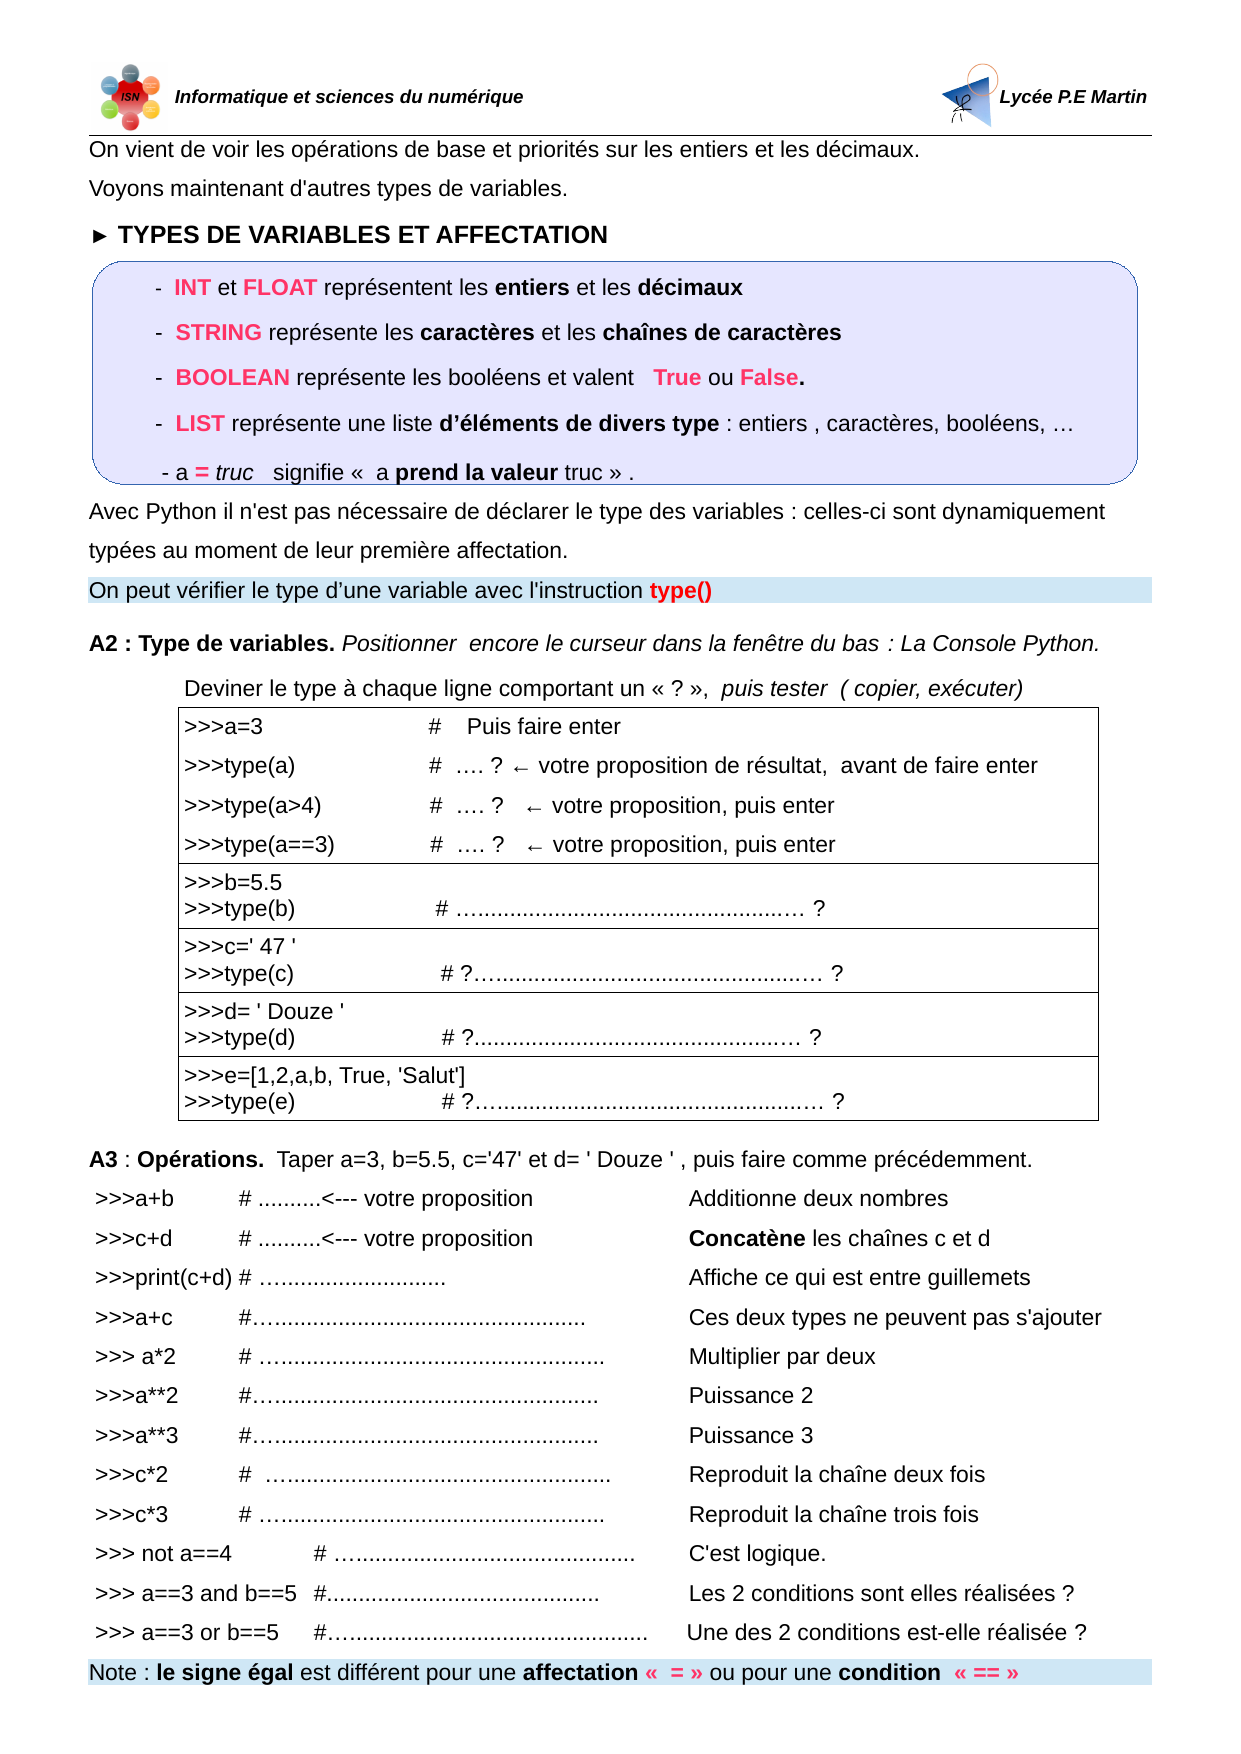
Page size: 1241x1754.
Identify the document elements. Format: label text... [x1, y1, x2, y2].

text >>>a**3 #…................................................... Puissance 3 [88, 1422, 1152, 1448]
table_header Deviner le type à chaque ligne comportant un « ? », puis tester ( copier, exécuter) [178, 669, 1098, 707]
text >>> a*2 # …................................................... Multiplier par deux [88, 1343, 1152, 1369]
text Avec Python il n'est pas nécessaire de déclarer le type des variables : celles-ci sont dynamiquement typées au moment de leur première affectation. [88, 249, 1152, 564]
picture [939, 62, 1000, 128]
table_cell >>>d= ' Douze ' >>>type(d) # ?................................................… ? [179, 993, 1098, 1056]
text >>>a**2 #…................................................... Puissance 2 [88, 1382, 1152, 1409]
text >>> a==3 and b==5 #........................................... Les 2 conditions sont elles réalisées ? [88, 1580, 1152, 1606]
table_cell >>>a=3 # Puis faire enter >>>type(a) # …. ? ← votre proposition de résultat, avant de faire enter >>>type(a>4) # …. ? ← votre proposition, puis enter >>>type(a==3) # …. ? ← votre proposition, puis enter [179, 708, 1098, 863]
text On peut vérifier le type d’une variable avec l'instruction type() [88, 577, 1152, 603]
text On vient de voir les opérations de base et priorités sur les entiers et les décimaux. [88, 136, 1152, 162]
text >>>print(c+d) # ….......................... Affiche ce qui est entre guillemets [88, 1264, 1152, 1290]
text Voyons maintenant d'autres types de variables. [88, 175, 1152, 201]
text A2 : Type de variables. Positionner encore le curseur dans la fenêtre du bas : La Console Python. [88, 629, 1152, 656]
text >>> not a==4 # …............................................ C'est logique. [88, 1540, 1152, 1567]
text Note : le signe égal est différent pour une affectation « = » ou pour une condition « == » [88, 1659, 1152, 1685]
text >>>c*2 # …................................................... Reproduit la chaîne deux fois [88, 1461, 1152, 1488]
table_cell >>>c=' 47 ' >>>type(c) # ?…................................................… ? [179, 929, 1098, 992]
text >>>c*3 # …................................................... Reproduit la chaîne trois fois [88, 1501, 1152, 1527]
text >>>a+b # ..........<--- votre proposition Additionne deux nombres [88, 1185, 1152, 1211]
table_cell >>>e=[1,2,a,b, True, 'Salut'] >>>type(e) # ?…................................................… ? [179, 1057, 1098, 1120]
text A3 : Opérations. Taper a=3, b=5.5, c='47' et d= ' Douze ' , puis faire comme précédemment. [88, 1146, 1152, 1172]
table_cell >>>b=5.5 >>>type(b) # …................................................… ? [179, 864, 1098, 927]
text ► TYPES DE VARIABLES ET AFFECTATION [88, 220, 1152, 249]
text >>>c+d # ..........<--- votre proposition Concatène les chaînes c et d [88, 1224, 1152, 1251]
text >>>a+c #…................................................. Ces deux types ne peuvent pas s'ajouter [88, 1303, 1152, 1330]
text >>> a==3 or b==5 #…............................................... Une des 2 conditions est-elle réalisée ? [88, 1619, 1152, 1646]
picture [91, 62, 168, 133]
